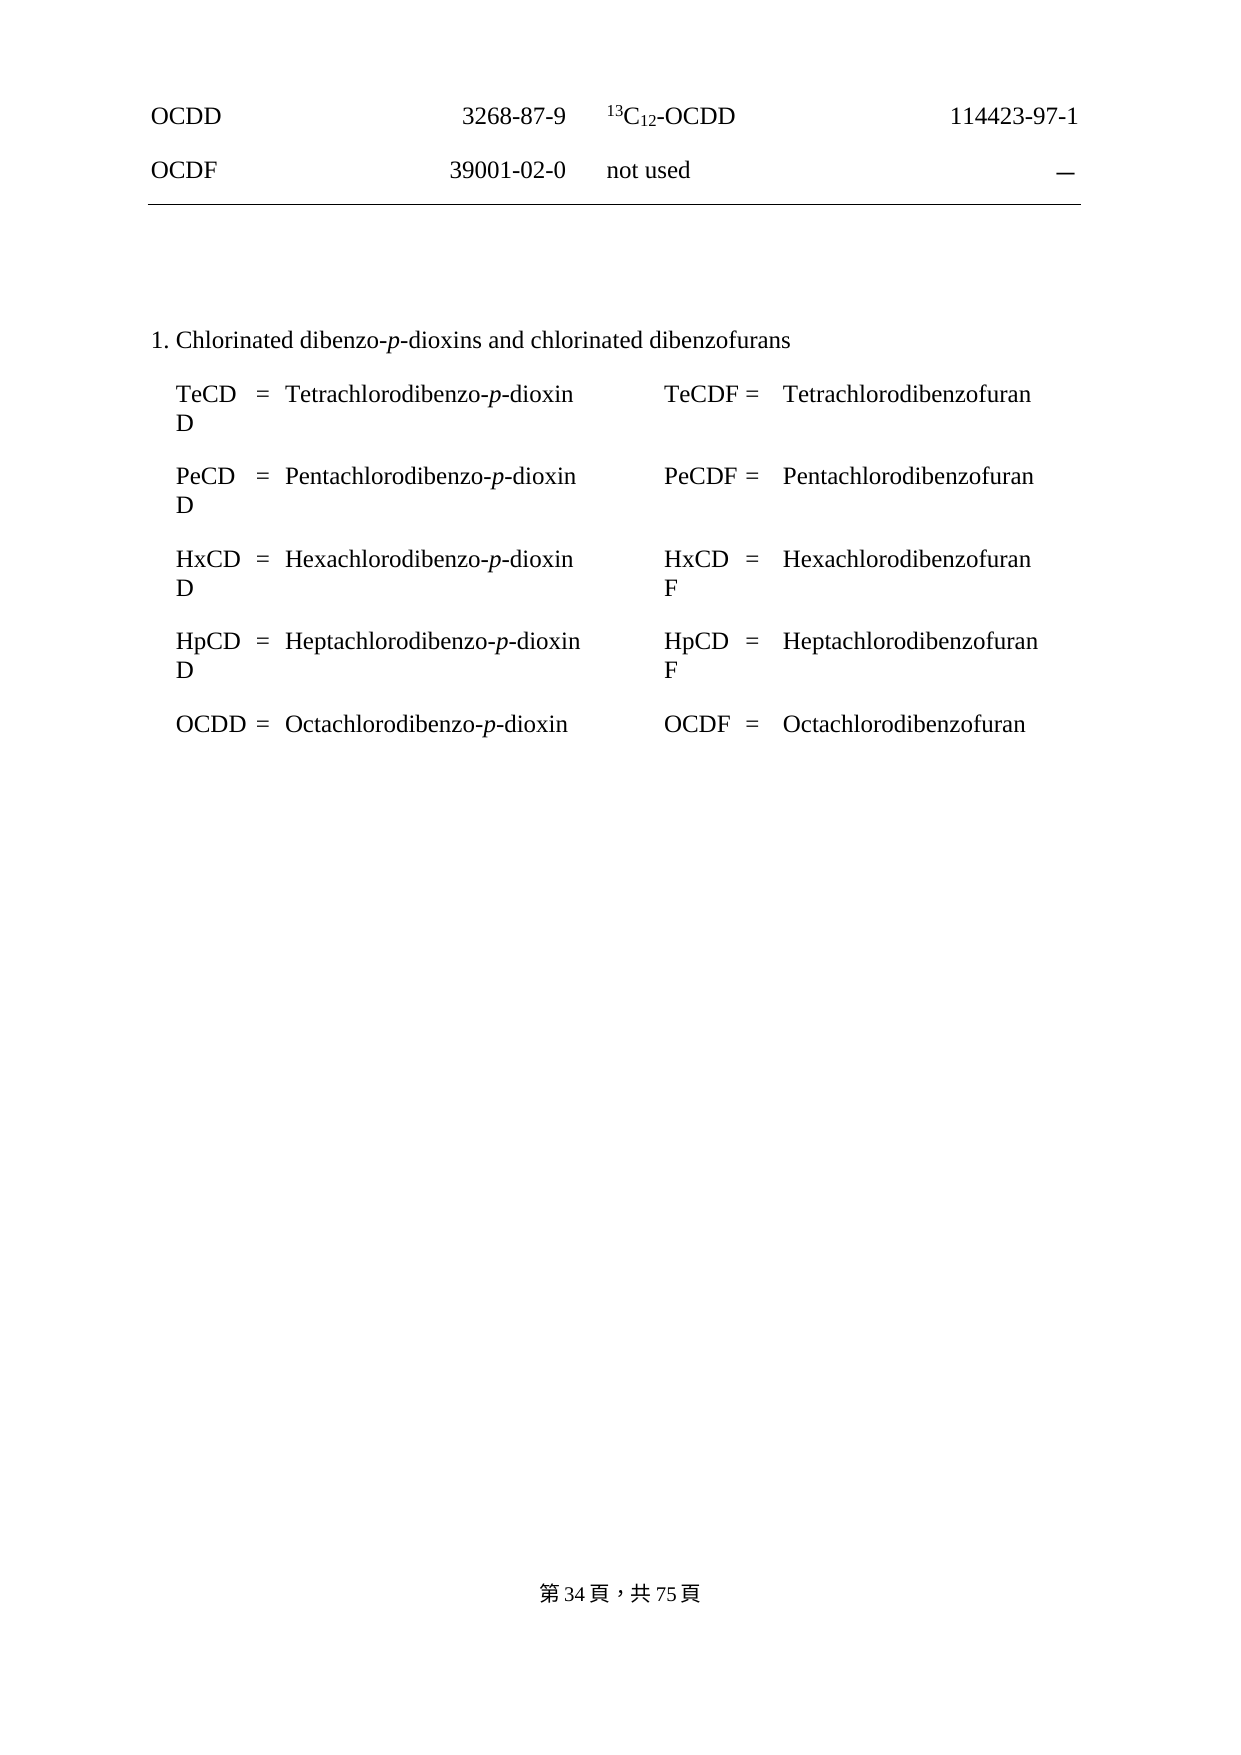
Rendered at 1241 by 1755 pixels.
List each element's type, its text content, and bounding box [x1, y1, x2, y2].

table_cell HpCDF [661, 614, 742, 696]
table_cell = [253, 614, 282, 696]
table_cell Pentachlorodibenzo-p-dioxin [282, 449, 661, 531]
table_cell HxCDF [661, 531, 742, 614]
table_cell = [253, 449, 282, 531]
table_cell OCDF [661, 696, 742, 750]
table_cell TeCDD [148, 366, 253, 449]
table_cell = [253, 696, 282, 750]
table_cell Octachlorodibenzo-p-dioxin [282, 696, 661, 750]
table_header 1. Chlorinated dibenzo-p-dioxins and chlorinated dibenzofurans [148, 313, 1092, 366]
table_cell PeCDF [661, 449, 742, 531]
table_cell not used [604, 143, 909, 204]
table_cell － [909, 143, 1081, 204]
table_cell = [253, 366, 282, 449]
table_cell PeCDD [148, 449, 253, 531]
table_cell Pentachlorodibenzofuran [780, 449, 1092, 531]
table_cell = [253, 531, 282, 614]
table_cell Tetrachlorodibenzofuran [780, 366, 1092, 449]
table_cell Hexachlorodibenzofuran [780, 531, 1092, 614]
table_cell Octachlorodibenzofuran [780, 696, 1092, 750]
table_cell 13C12-OCDD [604, 89, 909, 142]
table_cell OCDF [148, 143, 413, 204]
table_cell Heptachlorodibenzo-p-dioxin [282, 614, 661, 696]
table_cell Hexachlorodibenzo-p-dioxin [282, 531, 661, 614]
table_cell 3268-87-9 [413, 89, 603, 142]
table_cell OCDD [148, 696, 253, 750]
table_cell = [742, 366, 780, 449]
table_cell HxCDD [148, 531, 253, 614]
table_cell = [742, 531, 780, 614]
table_cell Heptachlorodibenzofuran [780, 614, 1092, 696]
table_cell 39001-02-0 [413, 143, 603, 204]
table_cell = [742, 696, 780, 750]
table_cell = [742, 614, 780, 696]
table_cell 114423-97-1 [909, 89, 1081, 142]
table_cell = [742, 449, 780, 531]
table_cell Tetrachlorodibenzo-p-dioxin [282, 366, 661, 449]
table_cell HpCDD [148, 614, 253, 696]
table_cell TeCDF [661, 366, 742, 449]
table_cell OCDD [148, 89, 413, 142]
